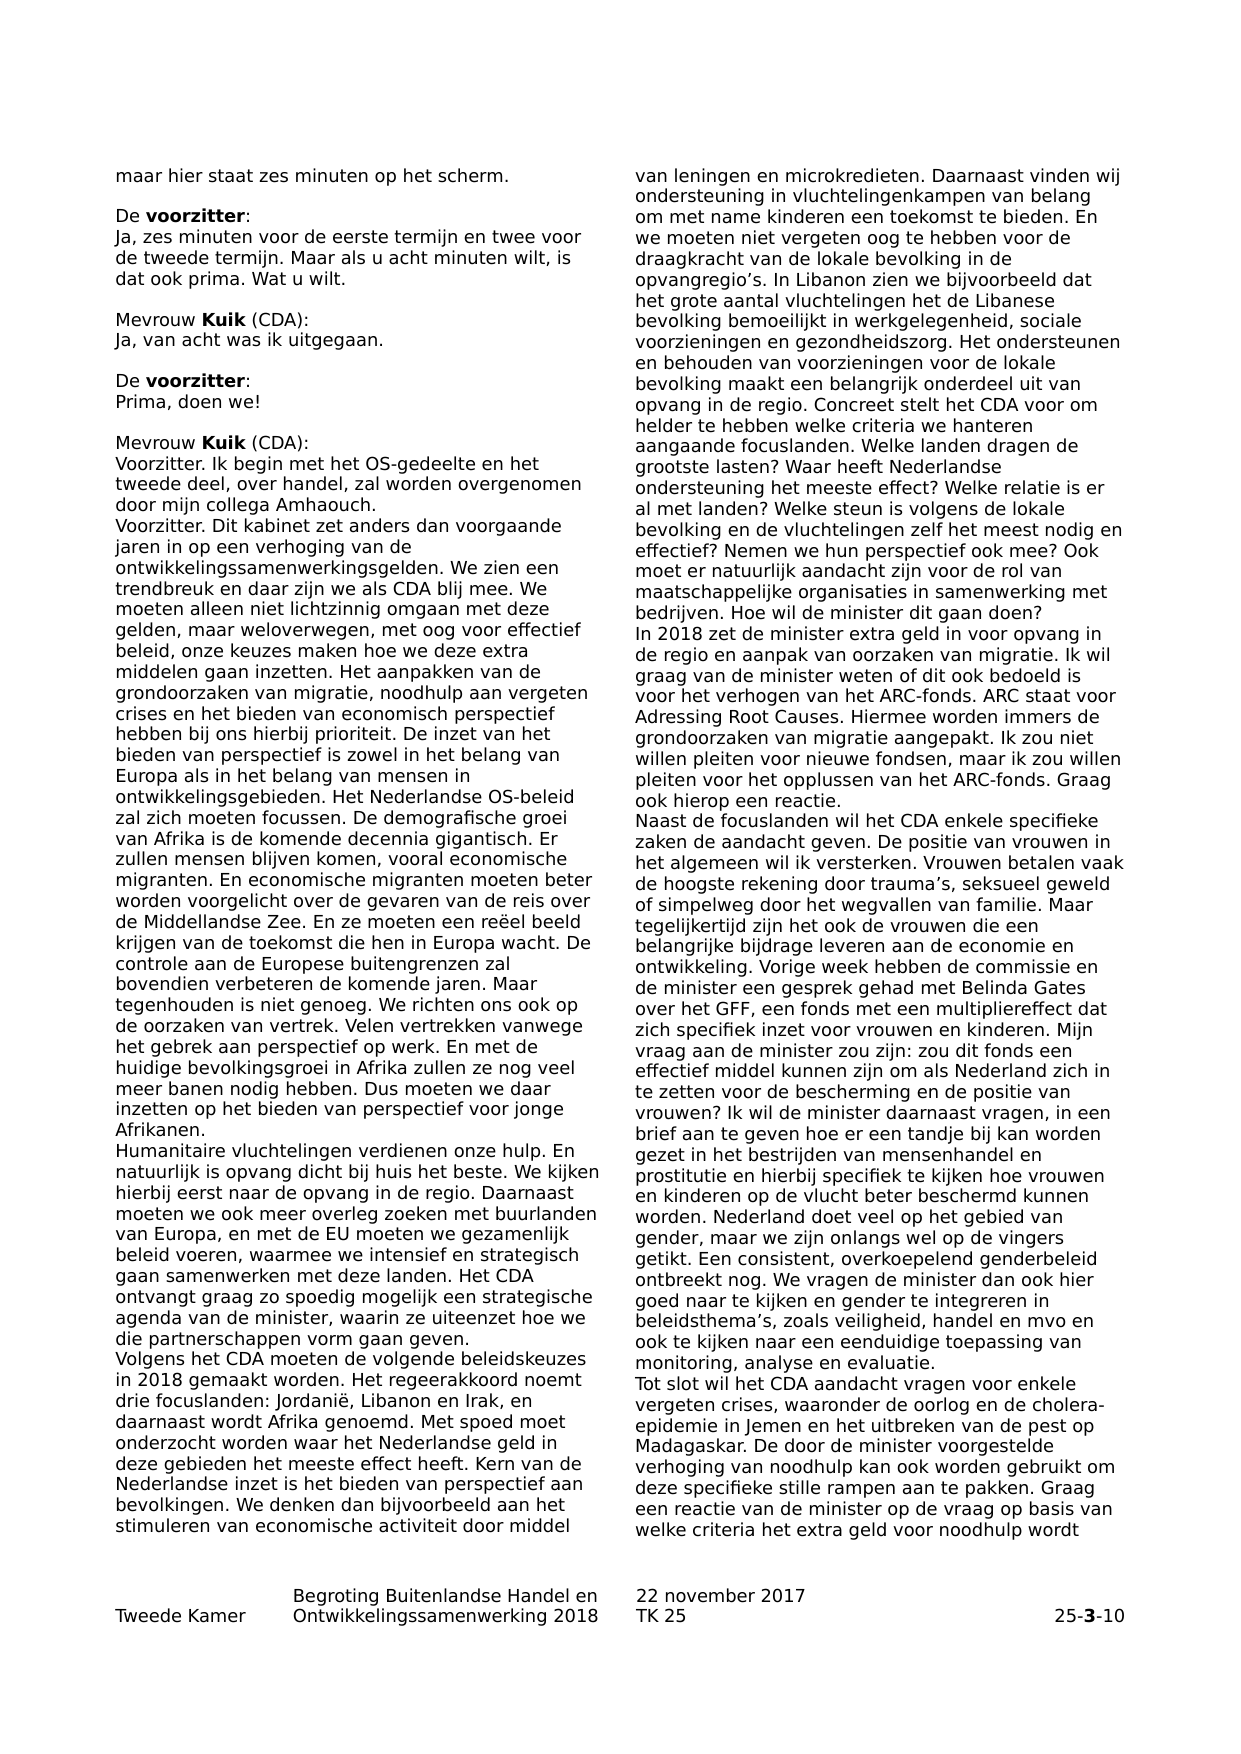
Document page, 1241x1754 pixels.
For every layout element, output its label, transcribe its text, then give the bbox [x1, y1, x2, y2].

text In 2018 zet de minister extra geld in voor opvang in de regio en aanpak van oorzaken van migratie. Ik wil graag van de minister weten of dit ook bedoeld is voor het verhogen van het ARC-fonds. ARC staat voor Adressing Root Causes. Hiermee worden immers de grondoorzaken van migratie aangepakt. Ik zou niet willen pleiten voor nieuwe fondsen, maar ik zou willen pleiten voor het opplussen van het ARC-fonds. Graag ook hierop een reactie. [635, 624, 1125, 811]
text Prima, doen we! [115, 392, 605, 412]
text Naast de focuslanden wil het CDA enkele specifieke zaken de aandacht geven. De positie van vrouwen in het algemeen wil ik versterken. Vrouwen betalen vaak de hoogste rekening door trauma’s, seksueel geweld of simpelweg door het wegvallen van familie. Maar tegelijkertijd zijn het ook de vrouwen die een belangrijke bijdrage leveren aan de economie en ontwikkeling. Vorige week hebben de commissie en de minister een gesprek gehad met Belinda Gates over het GFF, een fonds met een multipliereffect dat zich specifiek inzet voor vrouwen en kinderen. Mijn vraag aan de minister zou zijn: zou dit fonds een effectief middel kunnen zijn om als Nederland zich in te zetten voor de bescherming en de positie van vrouwen? Ik wil de minister daarnaast vragen, in een brief aan te geven hoe er een tandje bij kan worden gezet in het bestrijden van mensenhandel en prostitutie en hierbij specifiek te kijken hoe vrouwen en kinderen op de vlucht beter beschermd kunnen worden. Nederland doet veel op het gebied van gender, maar we zijn onlangs wel op de vingers getikt. Een consistent, overkoepelend genderbeleid ontbreekt nog. We vragen de minister dan ook hier goed naar te kijken en gender te integreren in beleidsthema’s, zoals veiligheid, handel en mvo en ook te kijken naar een eenduidige toepassing van monitoring, analyse en evaluatie. [635, 811, 1125, 1374]
text Voorzitter. Ik begin met het OS-gedeelte en het tweede deel, over handel, zal worden overgenomen door mijn collega Amhaouch. [115, 453, 605, 516]
text Tot slot wil het CDA aandacht vragen voor enkele vergeten crises, waaronder de oorlog en de cholera-epidemie in Jemen en het uitbreken van de pest op Madagaskar. De door de minister voorgestelde verhoging van noodhulp kan ook worden gebruikt om deze specifieke stille rampen aan te pakken. Graag een reactie van de minister op de vraag op basis van welke criteria het extra geld voor noodhulp wordt [635, 1374, 1125, 1540]
text Ja, zes minuten voor de eerste termijn en twee voor de tweede termijn. Maar als u acht minuten wilt, is dat ook prima. Wat u wilt. [115, 227, 605, 289]
text De voorzitter: [115, 371, 605, 392]
text Humanitaire vluchtelingen verdienen onze hulp. En natuurlijk is opvang dicht bij huis het beste. We kijken hierbij eerst naar de opvang in de regio. Daarnaast moeten we ook meer overleg zoeken met buurlanden van Europa, en met de EU moeten we gezamenlijk beleid voeren, waarmee we intensief en strategisch gaan samenwerken met deze landen. Het CDA ontvangt graag zo spoedig mogelijk een strategische agenda van de minister, waarin ze uiteenzet hoe we die partnerschappen vorm gaan geven. [115, 1141, 605, 1349]
text Mevrouw Kuik (CDA): [115, 432, 605, 453]
text maar hier staat zes minuten op het scherm. [115, 165, 605, 186]
text De voorzitter: [115, 206, 605, 227]
text Ja, van acht was ik uitgegaan. [115, 330, 605, 351]
text Voorzitter. Dit kabinet zet anders dan voorgaande jaren in op een verhoging van de ontwikkelingssamenwerkingsgelden. We zien een trendbreuk en daar zijn we als CDA blij mee. We moeten alleen niet lichtzinnig omgaan met deze gelden, maar weloverwegen, met oog voor effectief beleid, onze keuzes maken hoe we deze extra middelen gaan inzetten. Het aanpakken van de grondoorzaken van migratie, noodhulp aan vergeten crises en het bieden van economisch perspectief hebben bij ons hierbij prioriteit. De inzet van het bieden van perspectief is zowel in het belang van Europa als in het belang van mensen in ontwikkelingsgebieden. Het Nederlandse OS-beleid zal zich moeten focussen. De demografische groei van Afrika is de komende decennia gigantisch. Er zullen mensen blijven komen, vooral economische migranten. En economische migranten moeten beter worden voorgelicht over de gevaren van de reis over de Middellandse Zee. En ze moeten een reëel beeld krijgen van de toekomst die hen in Europa wacht. De controle aan de Europese buitengrenzen zal bovendien verbeteren de komende jaren. Maar tegenhouden is niet genoeg. We richten ons ook op de oorzaken van vertrek. Velen vertrekken vanwege het gebrek aan perspectief op werk. En met de huidige bevolkingsgroei in Afrika zullen ze nog veel meer banen nodig hebben. Dus moeten we daar inzetten op het bieden van perspectief voor jonge Afrikanen. [115, 516, 605, 1141]
text Volgens het CDA moeten de volgende beleidskeuzes in 2018 gemaakt worden. Het regeerakkoord noemt drie focuslanden: Jordanië, Libanon en Irak, en daarnaast wordt Afrika genoemd. Met spoed moet onderzocht worden waar het Nederlandse geld in deze gebieden het meeste effect heeft. Kern van de Nederlandse inzet is het bieden van perspectief aan bevolkingen. We denken dan bijvoorbeeld aan het stimuleren van economische activiteit door middel [115, 1349, 605, 1537]
text Mevrouw Kuik (CDA): [115, 309, 605, 330]
text van leningen en microkredieten. Daarnaast vinden wij ondersteuning in vluchtelingenkampen van belang om met name kinderen een toekomst te bieden. En we moeten niet vergeten oog te hebben voor de draagkracht van de lokale bevolking in de opvangregio’s. In Libanon zien we bijvoorbeeld dat het grote aantal vluchtelingen het de Libanese bevolking bemoeilijkt in werkgelegenheid, sociale voorzieningen en gezondheidszorg. Het ondersteunen en behouden van voorzieningen voor de lokale bevolking maakt een belangrijk onderdeel uit van opvang in de regio. Concreet stelt het CDA voor om helder te hebben welke criteria we hanteren aangaande focuslanden. Welke landen dragen de grootste lasten? Waar heeft Nederlandse ondersteuning het meeste effect? Welke relatie is er al met landen? Welke steun is volgens de lokale bevolking en de vluchtelingen zelf het meest nodig en effectief? Nemen we hun perspectief ook mee? Ook moet er natuurlijk aandacht zijn voor de rol van maatschappelijke organisaties in samenwerking met bedrijven. Hoe wil de minister dit gaan doen? [635, 165, 1125, 624]
